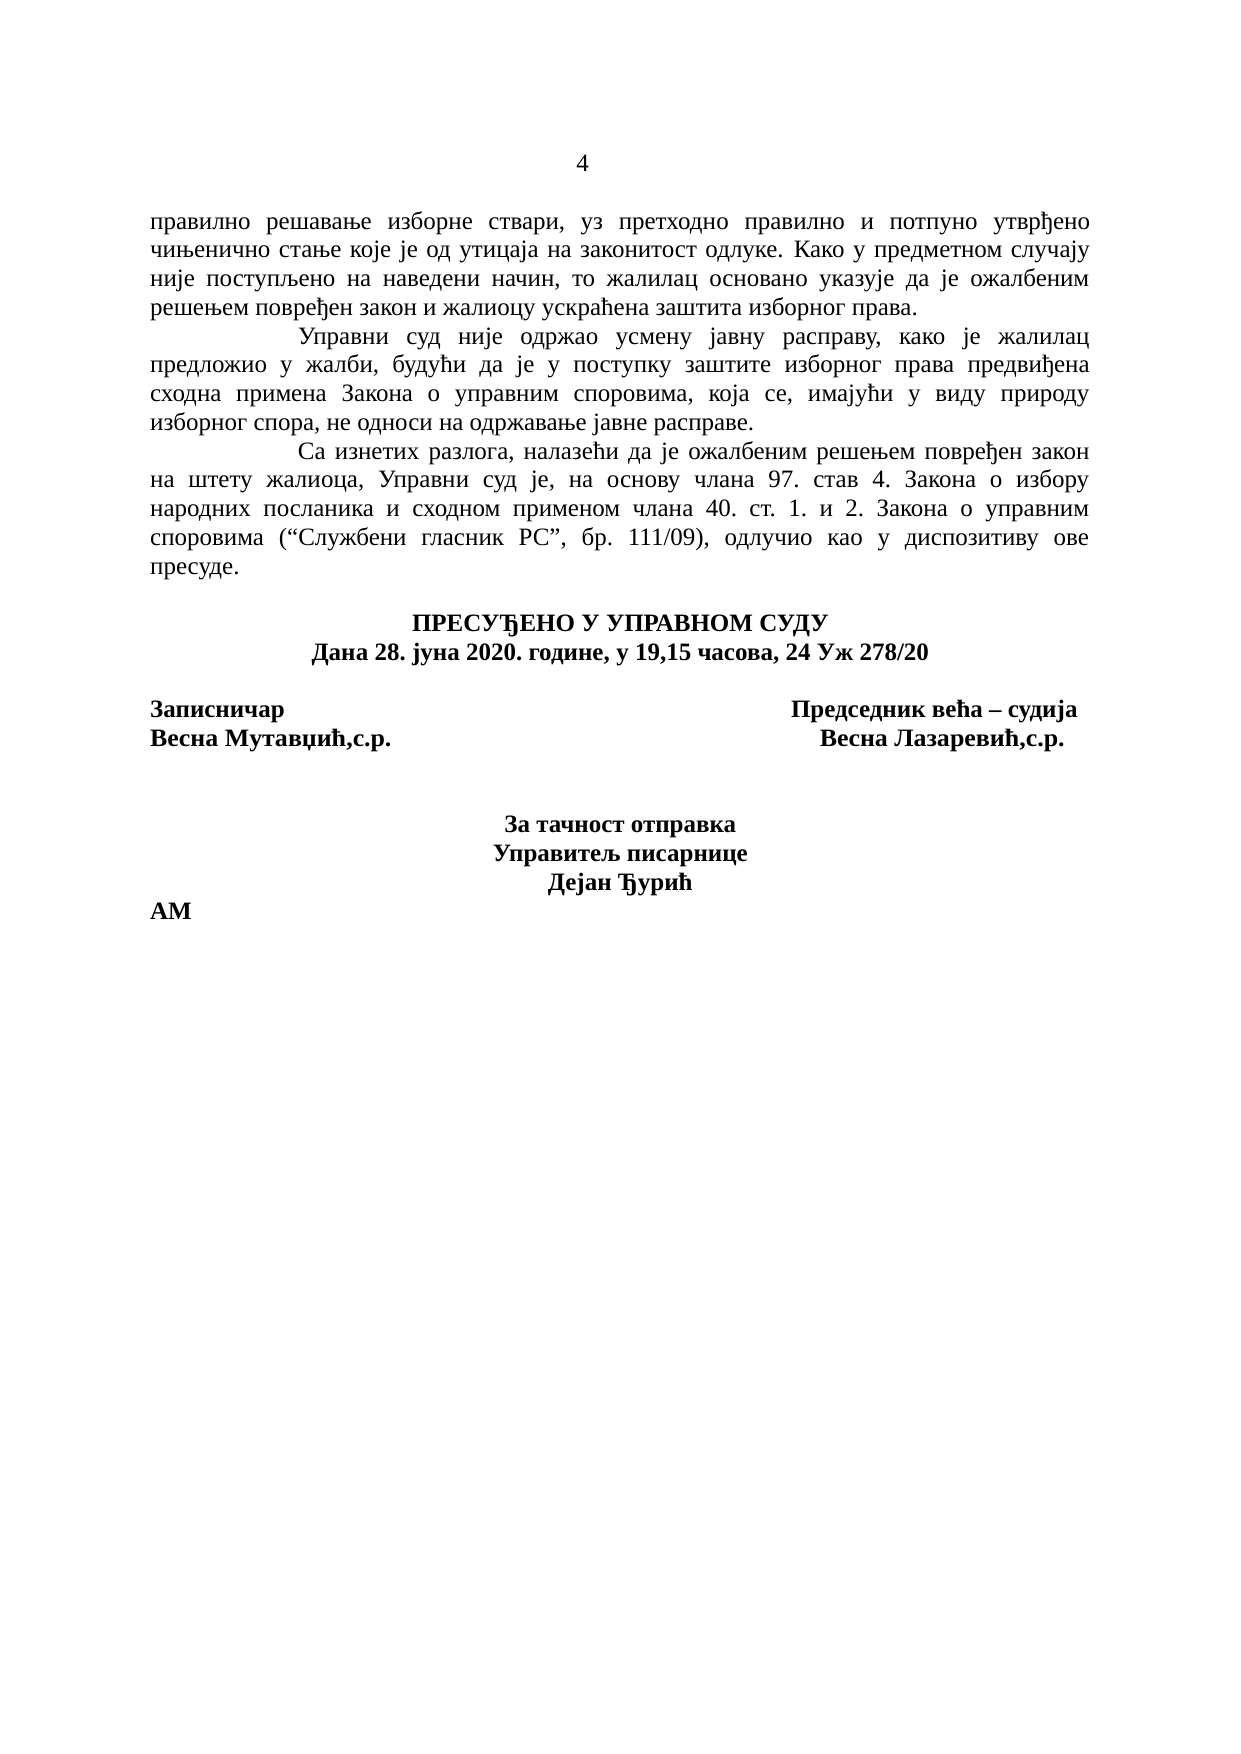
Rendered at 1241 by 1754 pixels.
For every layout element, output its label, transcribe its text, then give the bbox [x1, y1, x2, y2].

text Дејан Ђурић [150, 867, 1090, 896]
text Весна Мутавџић,с.р. Весна Лазаревић,с.р. [150, 723, 1090, 752]
text Управни суд није одржао усмену јавну расправу, како је жалилац предложио у жалби, будући да је у поступку заштите изборног права предвиђена сходна примена Закона о управним споровима, која се, имајући у виду природу изборног спора, не односи на одржавање јавне расправе. [150, 321, 1090, 436]
text Дана 28. јуна 2020. године, у 19,15 часова, 24 Уж 278/20 [150, 637, 1090, 666]
text Са изнетих разлога, налазећи да је ожалбеним решењем повређен закон на штету жалиоца, Управни суд је, на основу члана 97. став 4. Закона о избору народних посланика и сходном применом члана 40. ст. 1. и 2. Закона о управним споровима (“Службени гласник РС”, бр. 111/09), одлучио као у диспозитиву ове пресуде. [150, 436, 1090, 579]
text За тачност отправка [150, 809, 1090, 838]
text Записничар Председник већа – судија [150, 694, 1090, 723]
text правилно решавање изборне ствари, уз претходно правилно и потпуно утврђено чињенично стање које је од утицаја на законитост одлуке. Како у предметном случају није поступљено на наведени начин, то жалилац основано указује да је ожалбеним решењем повређен закон и жалиоцу ускраћена заштита изборног права. [150, 206, 1090, 321]
text ПРЕСУЂЕНО У УПРАВНОМ СУДУ [150, 608, 1090, 637]
text АМ [150, 896, 1090, 924]
text Управитељ писарнице [150, 838, 1090, 867]
